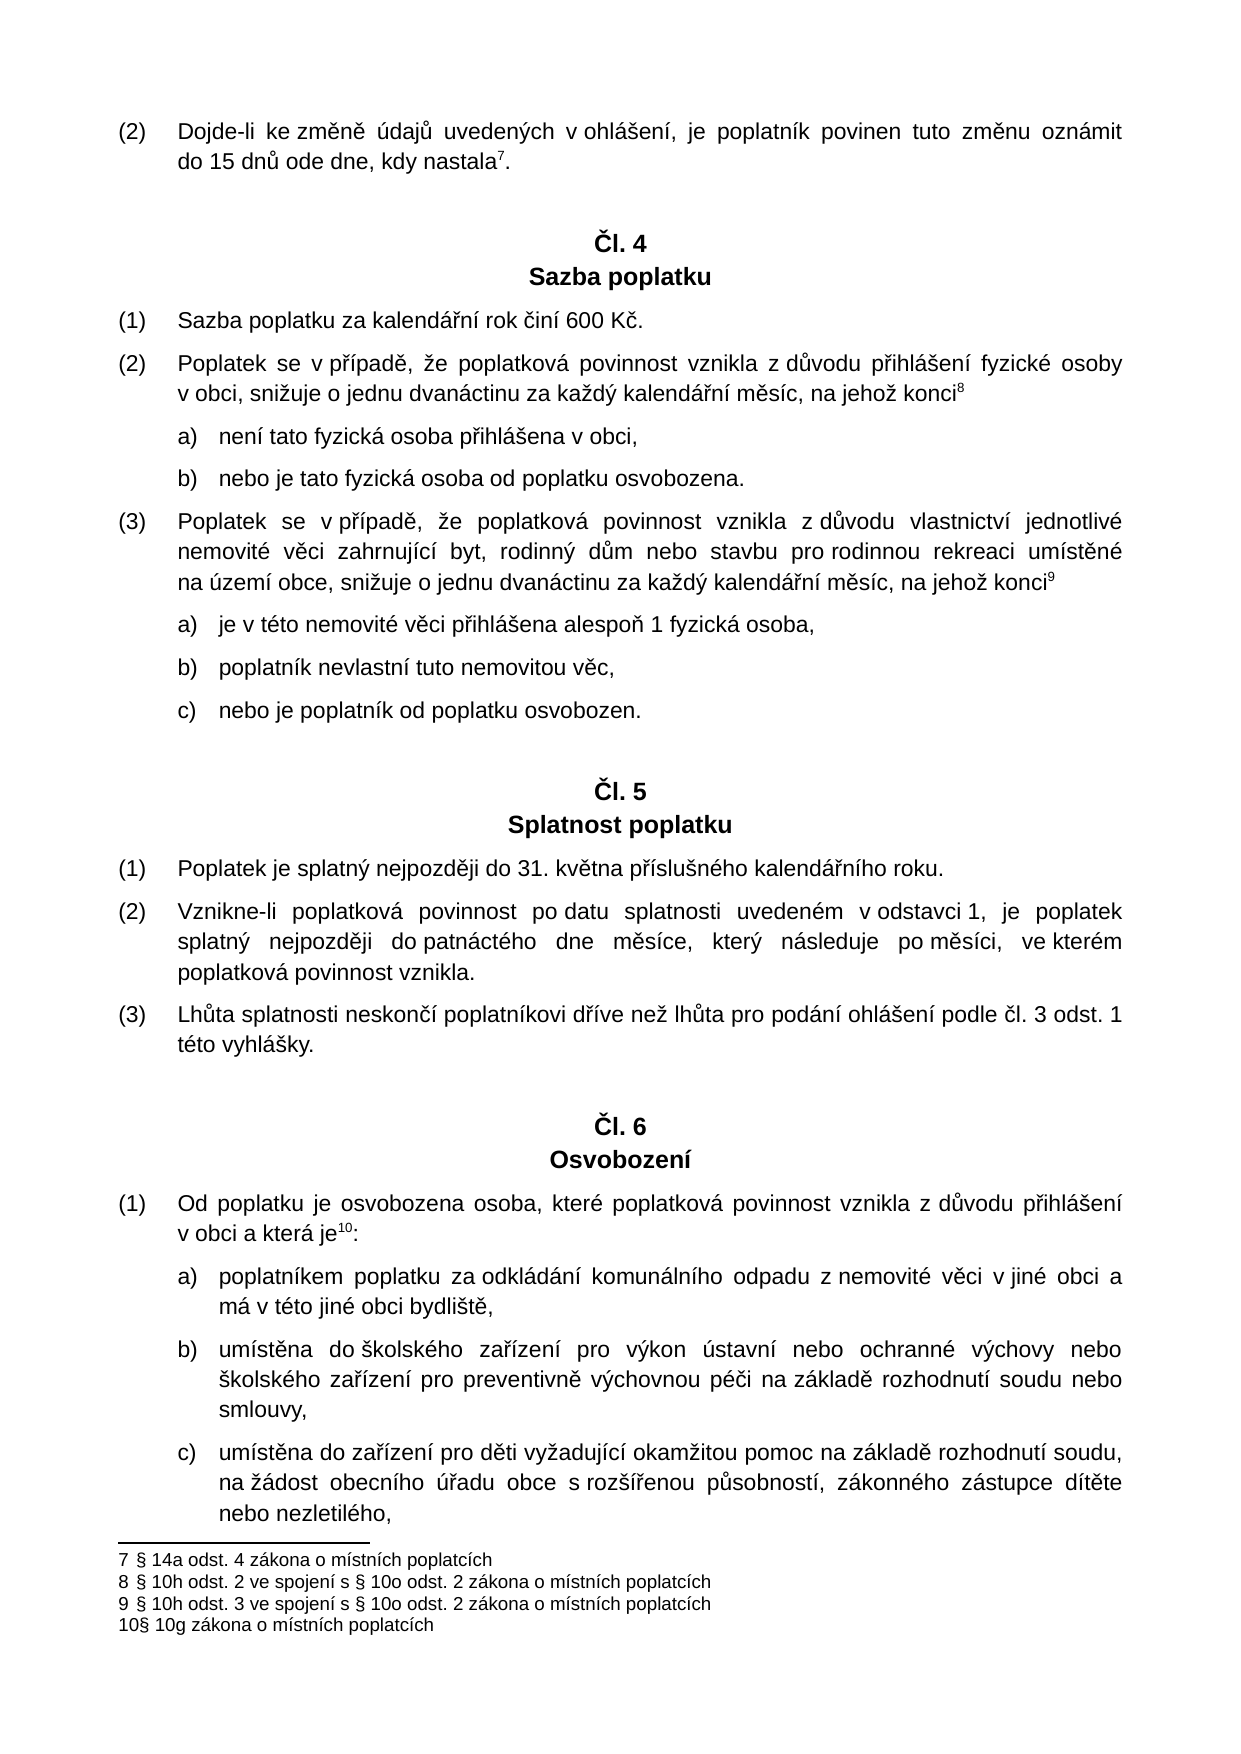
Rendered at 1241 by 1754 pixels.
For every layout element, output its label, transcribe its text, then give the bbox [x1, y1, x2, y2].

list poplatníkem poplatku za odkládání komunálního odpadu z nemovité věci v jiné obci a má v této jiné obci bydliště, [177, 1263, 1122, 1320]
list Lhůta splatnosti neskončí poplatníkovi dříve než lhůta pro podání ohlášení podle čl. 3 odst. 1 této vyhlášky. [118, 1001, 1122, 1058]
list § 14a odst. 4 zákona o místních poplatcích [118, 1549, 1122, 1571]
subtitle Čl. 6 Osvobození [118, 1112, 1122, 1173]
list Poplatek se v případě, že poplatková povinnost vznikla z důvodu vlastnictví jednotlivé nemovité věci zahrnující byt, rodinný dům nebo stavbu pro rodinnou rekreaci umístěné na území obce, snižuje o jednu dvanáctinu za každý kalendářní měsíc, na jehož konci [118, 508, 1122, 595]
list § 10h odst. 2 ve spojení s § 10o odst. 2 zákona o místních poplatcích [118, 1571, 1122, 1592]
list nebo je poplatník od poplatku osvobozen. [177, 697, 1122, 723]
list umístěna do zařízení pro děti vyžadující okamžitou pomoc na základě rozhodnutí soudu, na žádost obecního úřadu obce s rozšířenou působností, zákonného zástupce dítěte nebo nezletilého, [177, 1439, 1122, 1526]
list § 10g zákona o místních poplatcích [118, 1614, 1122, 1635]
list umístěna do školského zařízení pro výkon ústavní nebo ochranné výchovy nebo školského zařízení pro preventivně výchovnou péči na základě rozhodnutí soudu nebo smlouvy, [177, 1336, 1122, 1423]
list je v této nemovité věci přihlášena alespoň 1 fyzická osoba, [177, 611, 1122, 638]
list Poplatek se v případě, že poplatková povinnost vznikla z důvodu přihlášení fyzické osoby v obci, snižuje o jednu dvanáctinu za každý kalendářní měsíc, na jehož konci [118, 350, 1122, 406]
list poplatník nevlastní tuto nemovitou věc, [177, 654, 1122, 680]
list nebo je tato fyzická osoba od poplatku osvobozena. [177, 465, 1122, 492]
subtitle Čl. 5 Splatnost poplatku [118, 777, 1122, 839]
list Dojde-li ke změně údajů uvedených v ohlášení, je poplatník povinen tuto změnu oznámit do 15 dnů ode dne, kdy nastala. [118, 118, 1122, 175]
list Vznikne-li poplatková povinnost po datu splatnosti uvedeném v odstavci 1, je poplatek splatný nejpozději do patnáctého dne měsíce, který následuje po měsíci, ve kterém poplatková povinnost vznikla. [118, 898, 1122, 985]
subtitle Čl. 4 Sazba poplatku [118, 228, 1122, 290]
list Sazba poplatku za kalendářní rok činí 600 Kč. [118, 307, 1122, 333]
list Poplatek je splatný nejpozději do 31. května příslušného kalendářního roku. [118, 855, 1122, 882]
list § 10h odst. 3 ve spojení s § 10o odst. 2 zákona o místních poplatcích [118, 1592, 1122, 1614]
list není tato fyzická osoba přihlášena v obci, [177, 423, 1122, 449]
list Od poplatku je osvobozena osoba, které poplatková povinnost vznikla z důvodu přihlášení v obci a která je: [118, 1190, 1122, 1247]
